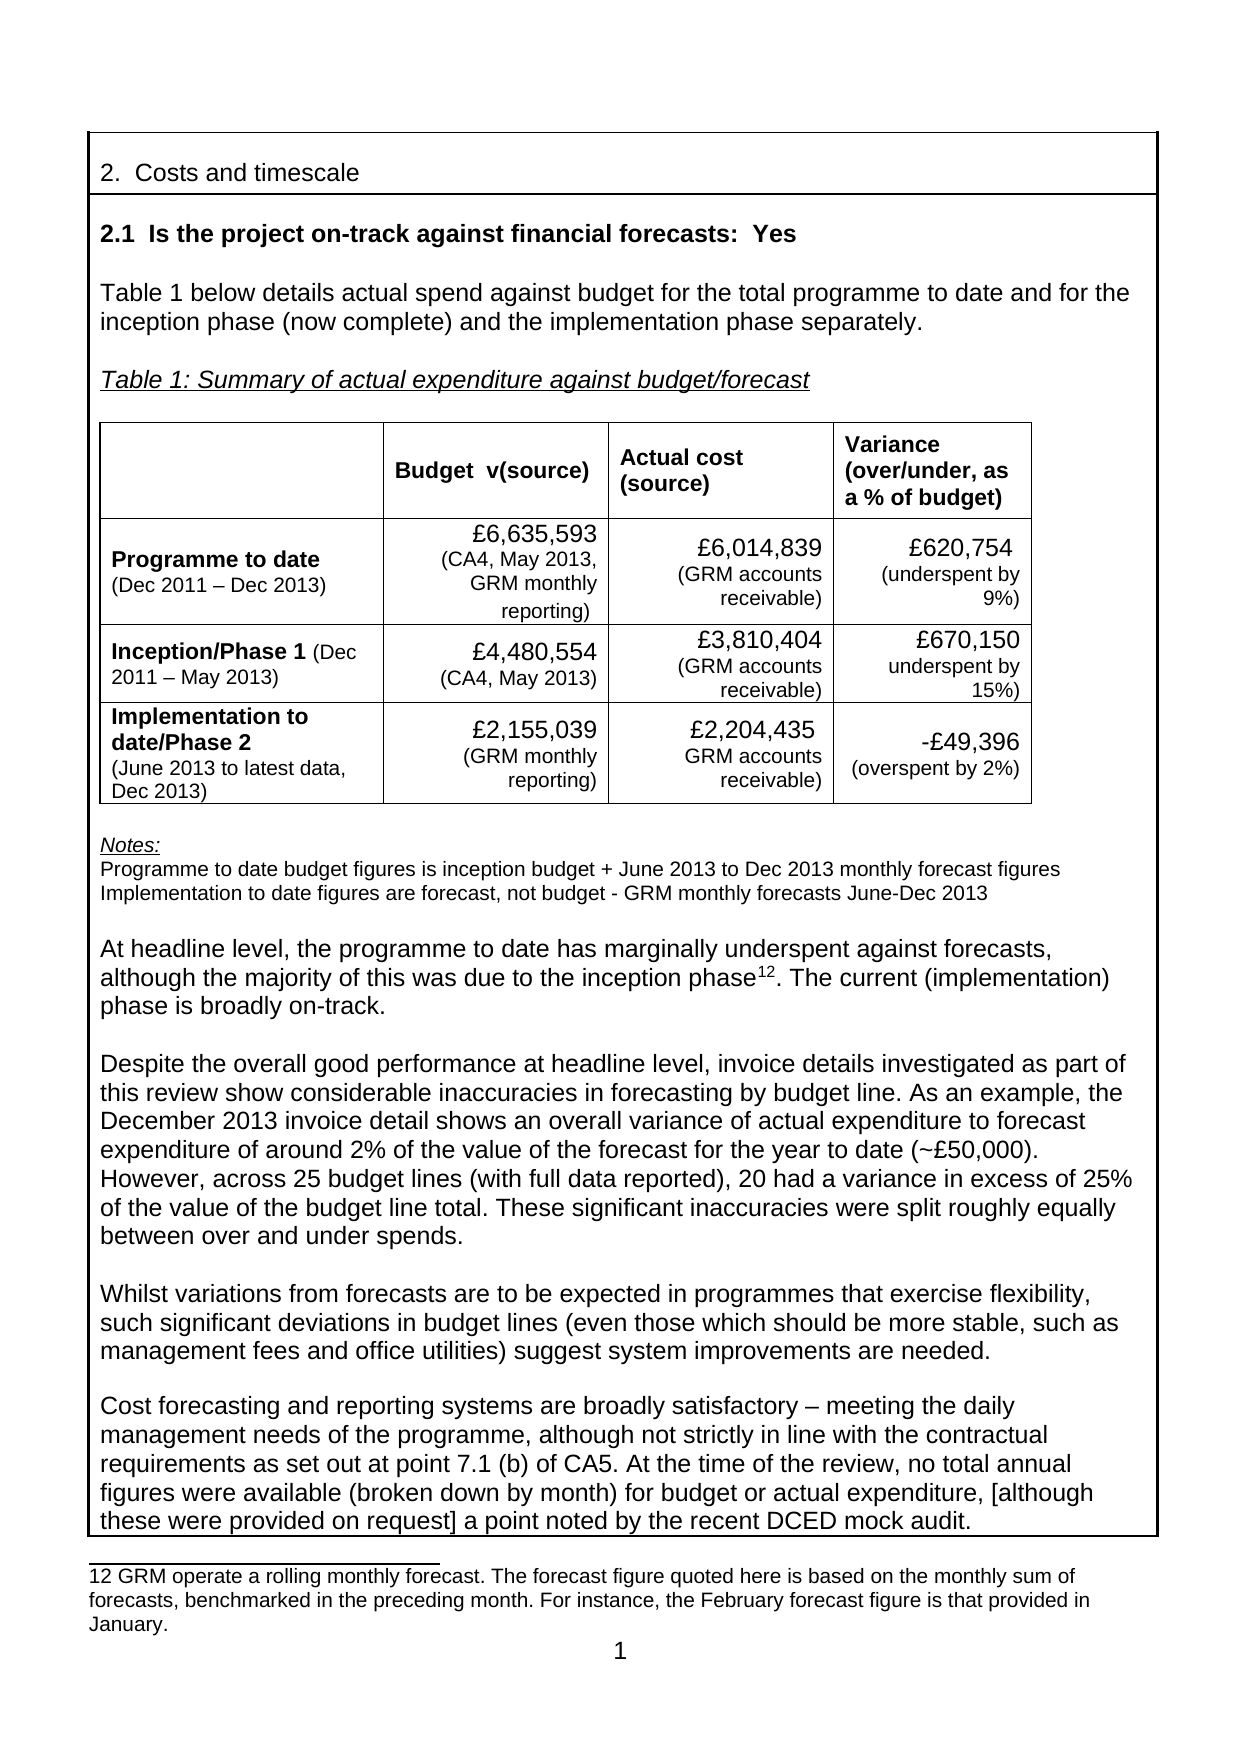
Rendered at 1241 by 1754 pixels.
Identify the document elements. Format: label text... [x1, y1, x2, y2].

table_cell £2,155,039 (GRM monthly reporting) [384, 703, 608, 803]
table_header [101, 423, 383, 517]
table_cell £4,480,554 (CA4, May 2013) [384, 625, 608, 702]
table_cell £2,204,435 GRM accounts receivable) [609, 703, 833, 803]
table_cell -£49,396 (overspent by 2%) [834, 703, 1031, 803]
table_cell £6,635,593 (CA4, May 2013, GRM monthly reporting) [384, 519, 608, 624]
table_cell 2.1 Is the project on-track against financial forecasts: Yes Table 1 below details actual spend against budget for the total programme to date and for the inception phase (now complete) and the implementation phase separately. Table 1: Summary of actual expenditure against budget/forecast Notes: Programme to date budget figures is inception budget + June 2013 to Dec 2013 monthly forecast figures Implementation to date figures are forecast, not budget - GRM monthly forecasts June-Dec 2013 At headline level, the programme to date has marginally underspent against forecasts, although the majority of this was due to the inception phase. The current (implementation) phase is broadly on-track. Despite the overall good performance at headline level, invoice details investigated as part of this review show considerable inaccuracies in forecasting by budget line. As an example, the December 2013 invoice detail shows an overall variance of actual expenditure to forecast expenditure of around 2% of the value of the forecast for the year to date (~£50,000). However, across 25 budget lines (with full data reported), 20 had a variance in excess of 25% of the value of the budget line total. These significant inaccuracies were split roughly equally between over and under spends. Whilst variations from forecasts are to be expected in programmes that exercise flexibility, such significant deviations in budget lines (even those which should be more stable, such as management fees and office utilities) suggest system improvements are needed. Cost forecasting and reporting systems are broadly satisfactory – meeting the daily management needs of the programme, although not strictly in line with the contractual requirements as set out at point 7.1 (b) of CA5. At the time of the review, no total annual figures were available (broken down by month) for budget or actual expenditure, [although these were provided on request] a point noted by the recent DCED mock audit. [90, 195, 1156, 1535]
table_cell Implementation to date/Phase 2 (June 2013 to latest data, Dec 2013) [101, 703, 383, 803]
table_cell £670,150 underspent by 15%) [834, 625, 1031, 702]
table_cell Programme to date (Dec 2011 – Dec 2013) [101, 519, 383, 624]
table_cell Inception/Phase 1 (Dec 2011 – May 2013) [101, 625, 383, 702]
table_header Budget v(source) [384, 423, 608, 517]
table_cell £3,810,404 (GRM accounts receivable) [609, 625, 833, 702]
table_cell £620,754 (underspent by 9%) [834, 519, 1031, 624]
table_cell £6,014,839 (GRM accounts receivable) [609, 519, 833, 624]
table_header 2. Costs and timescale [90, 133, 1156, 193]
table_header Actual cost (source) [609, 423, 833, 517]
table_header Variance (over/under, as a % of budget) [834, 423, 1031, 517]
